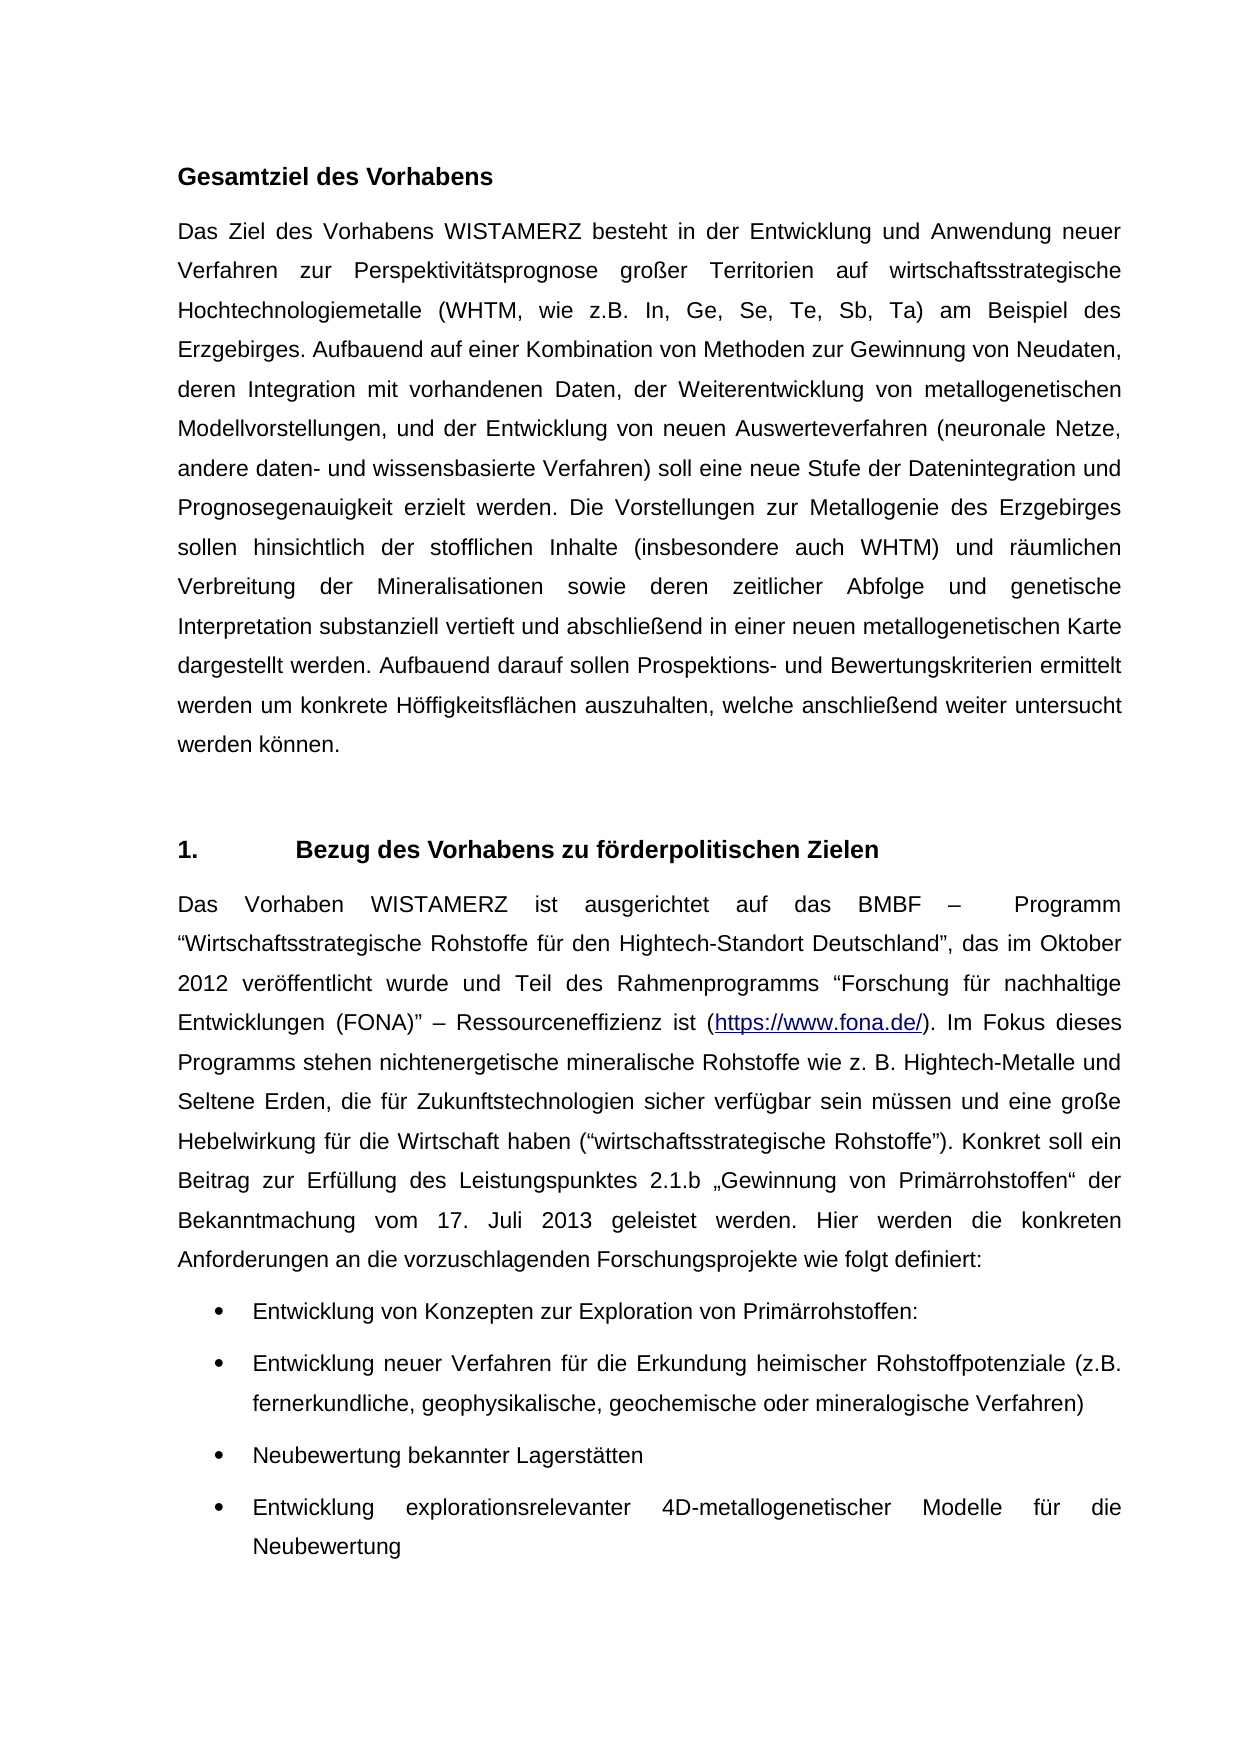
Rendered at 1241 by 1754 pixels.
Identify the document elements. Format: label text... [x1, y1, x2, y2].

text Das Vorhaben WISTAMERZ ist ausgerichtet auf das BMBF – Programm “Wirtschaftsstrategische Rohstoffe für den Hightech-Standort Deutschland”, das im Oktober 2012 veröffentlicht wurde und Teil des Rahmenprogramms “Forschung für nachhaltige Entwicklungen (FONA)” – Ressourceneffizienz ist (https://www.fona.de/). Im Fokus dieses Programms stehen nichtenergetische mineralische Rohstoffe wie z. B. Hightech-Metalle und Seltene Erden, die für Zukunftstechnologien sicher verfügbar sein müssen und eine große Hebelwirkung für die Wirtschaft haben (“wirtschaftsstrategische Rohstoffe”). Konkret soll ein Beitrag zur Erfüllung des Leistungspunktes 2.1.b „Gewinnung von Primärrohstoffen“ der Bekanntmachung vom 17. Juli 2013 geleistet werden. Hier werden die konkreten Anforderungen an die vorzuschlagenden Forschungsprojekte wie folgt definiert: [177, 891, 1122, 1272]
text Das Ziel des Vorhabens WISTAMERZ besteht in der Entwicklung und Anwendung neuer Verfahren zur Perspektivitätsprognose großer Territorien auf wirtschaftsstrategische Hochtechnologiemetalle (WHTM, wie z.B. In, Ge, Se, Te, Sb, Ta) am Beispiel des Erzgebirges. Aufbauend auf einer Kombination von Methoden zur Gewinnung von Neudaten, deren Integration mit vorhandenen Daten, der Weiterentwicklung von metallogenetischen Modellvorstellungen, und der Entwicklung von neuen Auswerteverfahren (neuronale Netze, andere daten- und wissensbasierte Verfahren) soll eine neue Stufe der Datenintegration und Prognosegenauigkeit erzielt werden. Die Vorstellungen zur Metallogenie des Erzgebirges sollen hinsichtlich der stofflichen Inhalte (insbesondere auch WHTM) und räumlichen Verbreitung der Mineralisationen sowie deren zeitlicher Abfolge und genetische Interpretation substanziell vertieft und abschließend in einer neuen metallogenetischen Karte dargestellt werden. Aufbauend darauf sollen Prospektions- und Bewertungskriterien ermittelt werden um konkrete Höffigkeitsflächen auszuhalten, welche anschließend weiter untersucht werden können. [177, 218, 1122, 758]
list Neubewertung bekannter Lagerstätten [215, 1442, 1122, 1468]
subtitle Gesamtziel des Vorhabens [177, 162, 1122, 191]
list Entwicklung neuer Verfahren für die Erkundung heimischer Rohstoffpotenziale (z.B. fernerkundliche, geophysikalische, geochemische oder mineralogische Verfahren) [215, 1350, 1122, 1416]
list Entwicklung von Konzepten zur Exploration von Primärrohstoffen: [215, 1298, 1122, 1324]
list Entwicklung explorationsrelevanter 4D-metallogenetischer Modelle für die Neubewertung [215, 1493, 1122, 1559]
subtitle Bezug des Vorhabens zu förderpolitischen Zielen [177, 835, 1122, 864]
